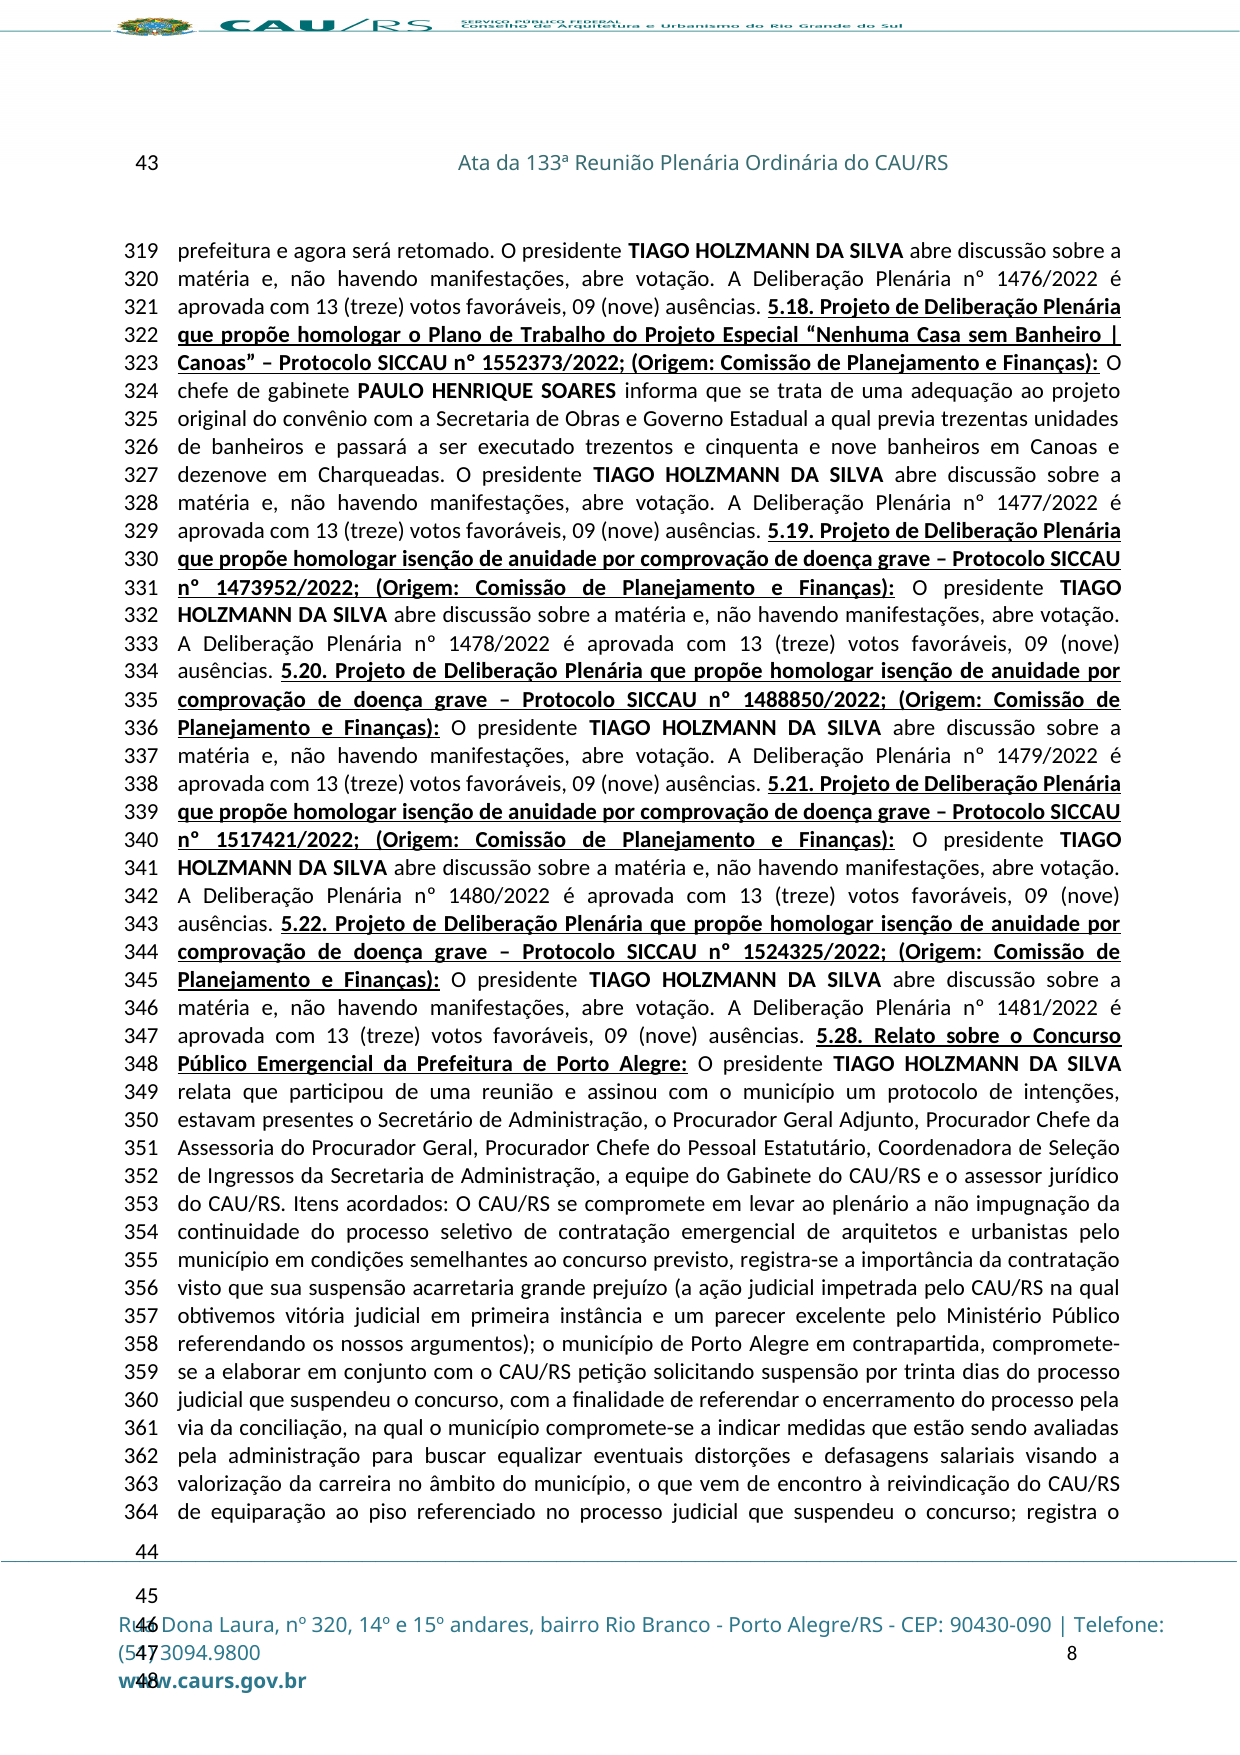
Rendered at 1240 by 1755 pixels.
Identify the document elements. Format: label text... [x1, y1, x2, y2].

text nº 1473952/2022; (Origem: Comissão de Planejamento e Finanças): O presidente TIAGO HOLZMANN DA SILVA abre discussão sobre a matéria e, não havendo manifestações, abre votação. A Deliberação Plenária nº 1478/2022 é aprovada com 13 (treze) votos favoráveis, 09 (nove) ausências. 5.20. Projeto de Deliberação Plenária que propõe homologar isenção de anuidade por comprovação de doença grave – Protocolo SICCAU nº 1488850/2022; (Origem: Comissão de [177, 570, 1121, 709]
text Planejamento e Finanças): O presidente TIAGO HOLZMANN DA SILVA abre discussão sobre a matéria e, não havendo manifestações, abre votação. A Deliberação Plenária nº 1479/2022 é aprovada com 13 (treze) votos favoráveis, 09 (nove) ausências. 5.21. Projeto de Deliberação Plenária que propõe homologar isenção de anuidade por comprovação de doença grave – Protocolo SICCAU [177, 710, 1121, 821]
text prefeitura e agora será retomado. O presidente TIAGO HOLZMANN DA SILVA abre discussão sobre a matéria e, não havendo manifestações, abre votação. A Deliberação Plenária nº 1476/2022 é aprovada com 13 (treze) votos favoráveis, 09 (nove) ausências. 5.18. Projeto de Deliberação Plenária que propõe homologar o Plano de Trabalho do Projeto Especial “Nenhuma Casa sem Banheiro | [177, 236, 1121, 344]
text nº 1517421/2022; (Origem: Comissão de Planejamento e Finanças): O presidente TIAGO HOLZMANN DA SILVA abre discussão sobre a matéria e, não havendo manifestações, abre votação. A Deliberação Plenária nº 1480/2022 é aprovada com 13 (treze) votos favoráveis, 09 (nove) ausências. 5.22. Projeto de Deliberação Plenária que propõe homologar isenção de anuidade por comprovação de doença grave – Protocolo SICCAU nº 1524325/2022; (Origem: Comissão de [177, 822, 1121, 961]
text Canoas” – Protocolo SICCAU nº 1552373/2022; (Origem: Comissão de Planejamento e Finanças): O chefe de gabinete PAULO HENRIQUE SOARES informa que se trata de uma adequação ao projeto original do convênio com a Secretaria de Obras e Governo Estadual a qual previa trezentas unidades de banheiros e passará a ser executado trezentos e cinquenta e nove banheiros em Canoas e dezenove em Charqueadas. O presidente TIAGO HOLZMANN DA SILVA abre discussão sobre a matéria e, não havendo manifestações, abre votação. A Deliberação Plenária nº 1477/2022 é aprovada com 13 (treze) votos favoráveis, 09 (nove) ausências. 5.19. Projeto de Deliberação Plenária que propõe homologar isenção de anuidade por comprovação de doença grave – Protocolo SICCAU [177, 345, 1121, 569]
text Planejamento e Finanças): O presidente TIAGO HOLZMANN DA SILVA abre discussão sobre a matéria e, não havendo manifestações, abre votação. A Deliberação Plenária nº 1481/2022 é aprovada com 13 (treze) votos favoráveis, 09 (nove) ausências. 5.28. Relato sobre o Concurso Público Emergencial da Prefeitura de Porto Alegre: O presidente TIAGO HOLZMANN DA SILVA relata que participou de uma reunião e assinou com o município um protocolo de intenções, estavam presentes o Secretário de Administração, o Procurador Geral Adjunto, Procurador Chefe da Assessoria do Procurador Geral, Procurador Chefe do Pessoal Estatutário, Coordenadora de Seleção de Ingressos da Secretaria de Administração, a equipe do Gabinete do CAU/RS e o assessor jurídico do CAU/RS. Itens acordados: O CAU/RS se compromete em levar ao plenário a não impugnação da continuidade do processo seletivo de contratação emergencial de arquitetos e urbanistas pelo município em condições semelhantes ao concurso previsto, registra-se a importância da contratação visto que sua suspensão acarretaria grande prejuízo (a ação judicial impetrada pelo CAU/RS na qual obtivemos vitória judicial em primeira instância e um parecer excelente pelo Ministério Público referendando os nossos argumentos); o município de Porto Alegre em contrapartida, compromete-se a elaborar em conjunto com o CAU/RS petição solicitando suspensão por trinta dias do processo judicial que suspendeu o concurso, com a finalidade de referendar o encerramento do processo pela via da conciliação, na qual o município compromete-se a indicar medidas que estão sendo avaliadas pela administração para buscar equalizar eventuais distorções e defasagens salariais visando a valorização da carreira no âmbito do município, o que vem de encontro à reivindicação do CAU/RS de equiparação ao piso referenciado no processo judicial que suspendeu o concurso; registra o [177, 962, 1121, 1525]
